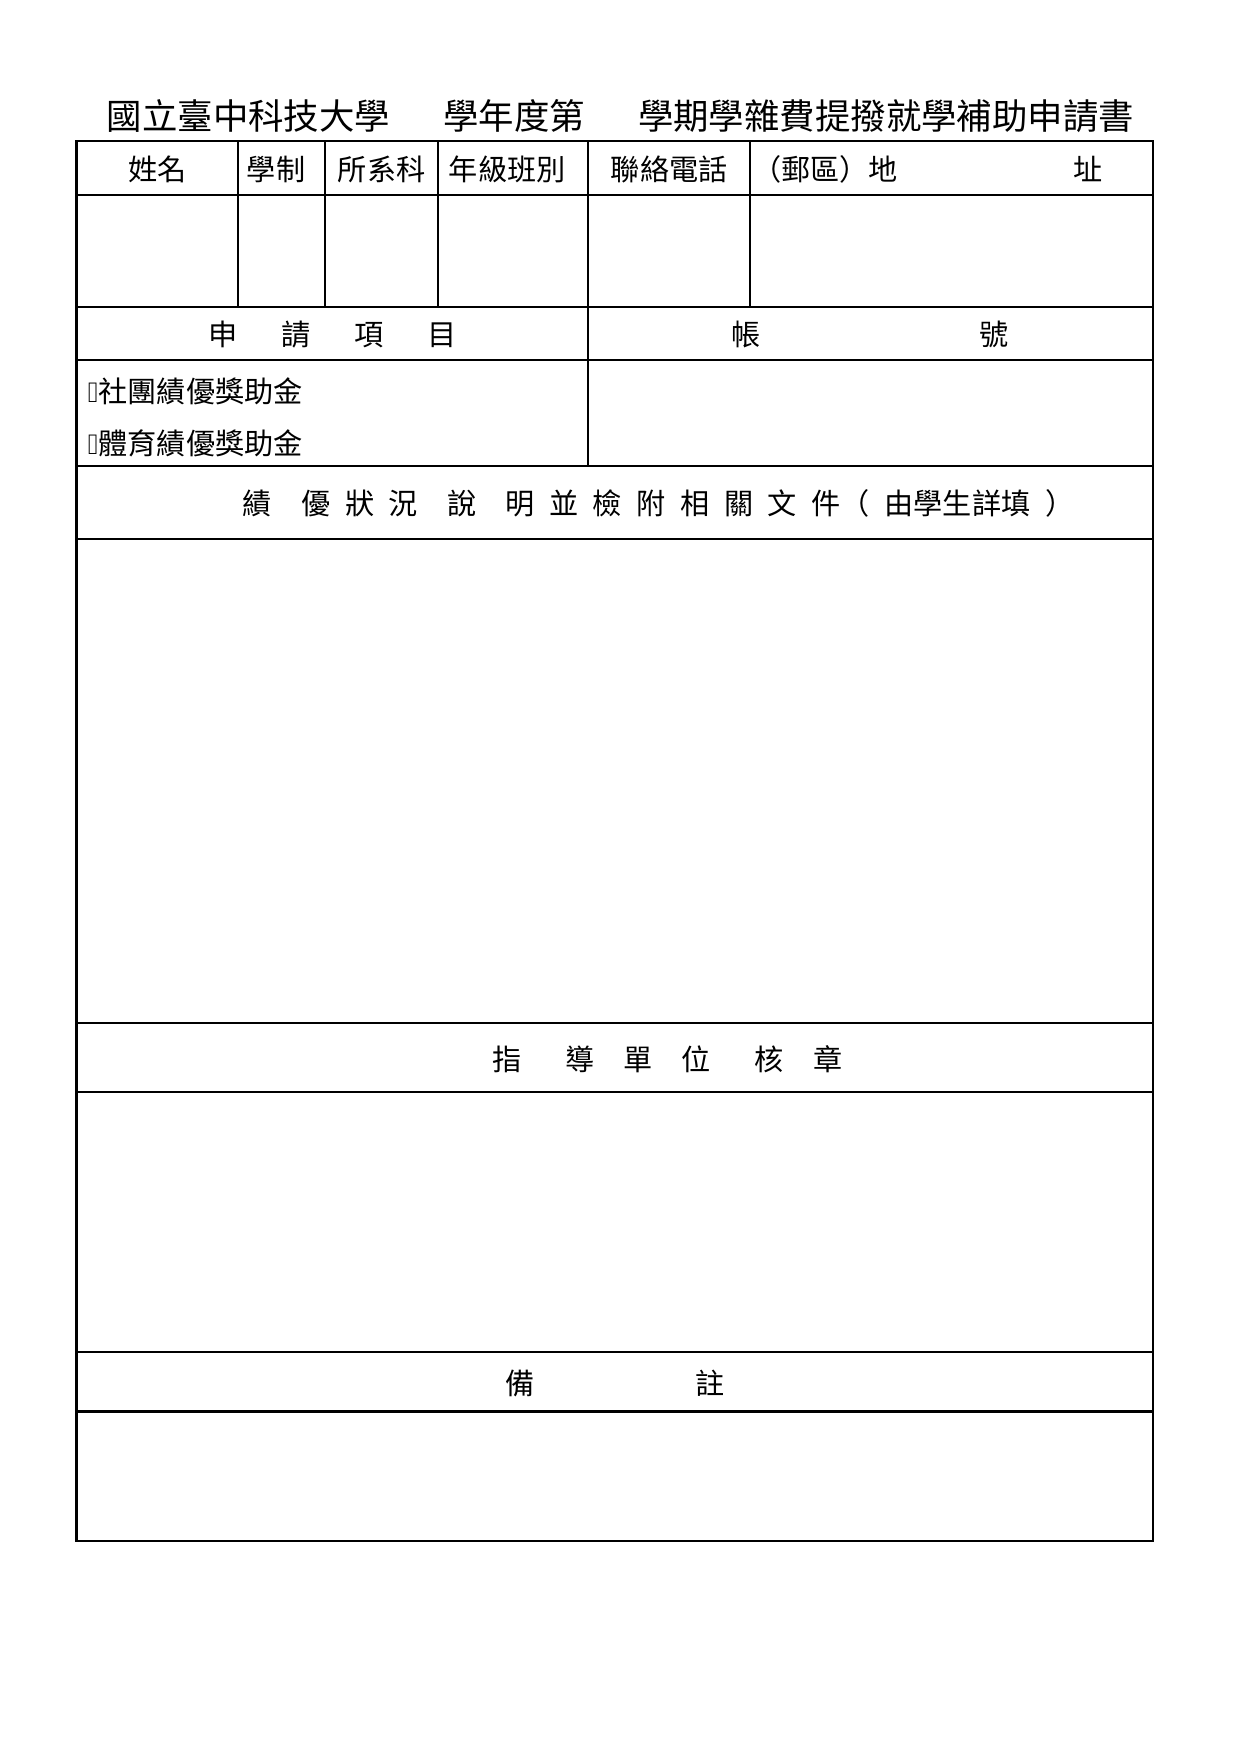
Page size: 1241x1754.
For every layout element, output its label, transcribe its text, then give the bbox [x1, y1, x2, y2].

table_header 姓名 [78, 142, 237, 194]
table_cell 績 優 狀 況 說 明 並 檢 附 相 關 文 件（ 由學生詳填 ） [78, 467, 1152, 537]
table_cell [78, 540, 1152, 1022]
table_header 年級班別 [439, 142, 587, 194]
text 國立臺中科技大學 學年度第 學期學雜費提撥就學補助申請書 [89, 89, 1152, 140]
table_cell [589, 196, 749, 306]
table_cell 帳 號 [589, 308, 1152, 358]
table_cell [589, 361, 1152, 465]
table_header （郵區）地 址 [751, 142, 1152, 194]
table_cell 備 註 [78, 1353, 1152, 1410]
table_cell [239, 196, 324, 306]
table_cell [751, 196, 1152, 306]
table_cell [326, 196, 437, 306]
table_cell 社團績優獎助金 體育績優獎助金 [78, 361, 587, 465]
table_cell [78, 1093, 1152, 1351]
table_cell [78, 1413, 1152, 1540]
table_header 聯絡電話 [589, 142, 749, 194]
table_header 學制 [239, 142, 324, 194]
table_cell [439, 196, 587, 306]
table_cell 申 請 項 目 [78, 308, 587, 358]
table_cell [78, 196, 237, 306]
table_header 所系科 [326, 142, 437, 194]
table_cell 指 導 單 位 核 章 [78, 1024, 1152, 1091]
